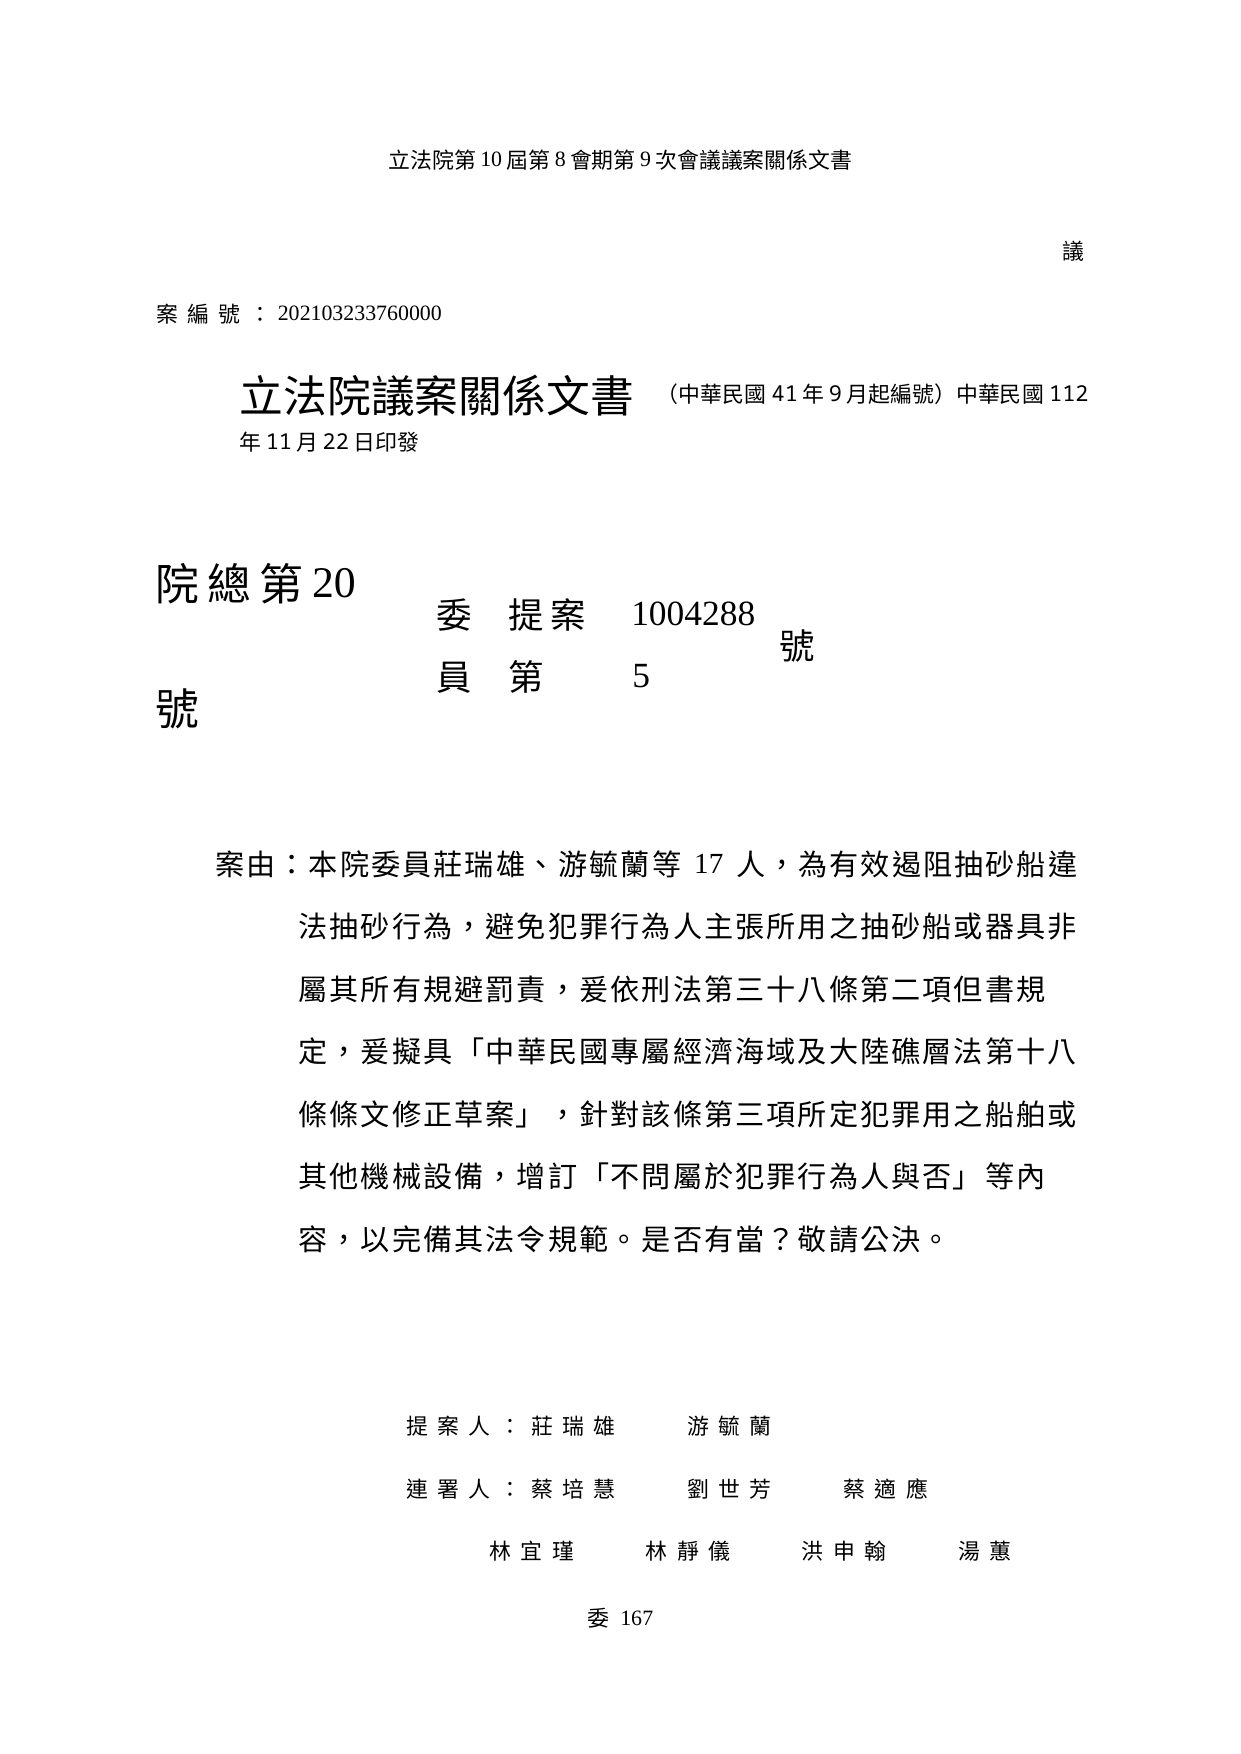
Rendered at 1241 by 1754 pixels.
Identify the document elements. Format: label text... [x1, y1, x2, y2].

table_header [809, 660, 813, 769]
table_header [809, 638, 813, 659]
text 連署人：蔡培慧 劉世芳 蔡適應 林宜瑾 林靜儀 洪申翰 湯蕙 [393, 1456, 1023, 1581]
table_header 提案第 [503, 519, 608, 769]
table_header 委員 [388, 519, 502, 769]
text 案由：本院委員莊瑞雄、游毓蘭等17人，為有效遏阻抽砂船違法抽砂行為，避免犯罪行為人主張所用之抽砂船或器具非屬其所有規避罰責，爰依刑法第三十八條第二項但書規定，爰擬具「中華民國專屬經濟海域及大陸礁層法第十八條條文修正草案」，針對該條第三項所定犯罪用之船舶或其他機械設備，增訂「不問屬於犯罪行為人與否」等內容，以完備其法令規範。是否有當？敬請公決。 [206, 831, 1089, 1269]
table_header 號 [772, 519, 809, 769]
table_header 10042885 [609, 519, 772, 769]
text 立法院議案關係文書 （中華民國41年9月起編號）中華民國112年11月22日印發 [239, 361, 1089, 456]
text 提案人：莊瑞雄 游毓蘭 [393, 1394, 1023, 1456]
table_header 院總第20號 [151, 519, 388, 769]
table_header [814, 519, 828, 769]
text 議案編號：202103233760000 [151, 219, 1089, 344]
table_header [809, 519, 813, 636]
